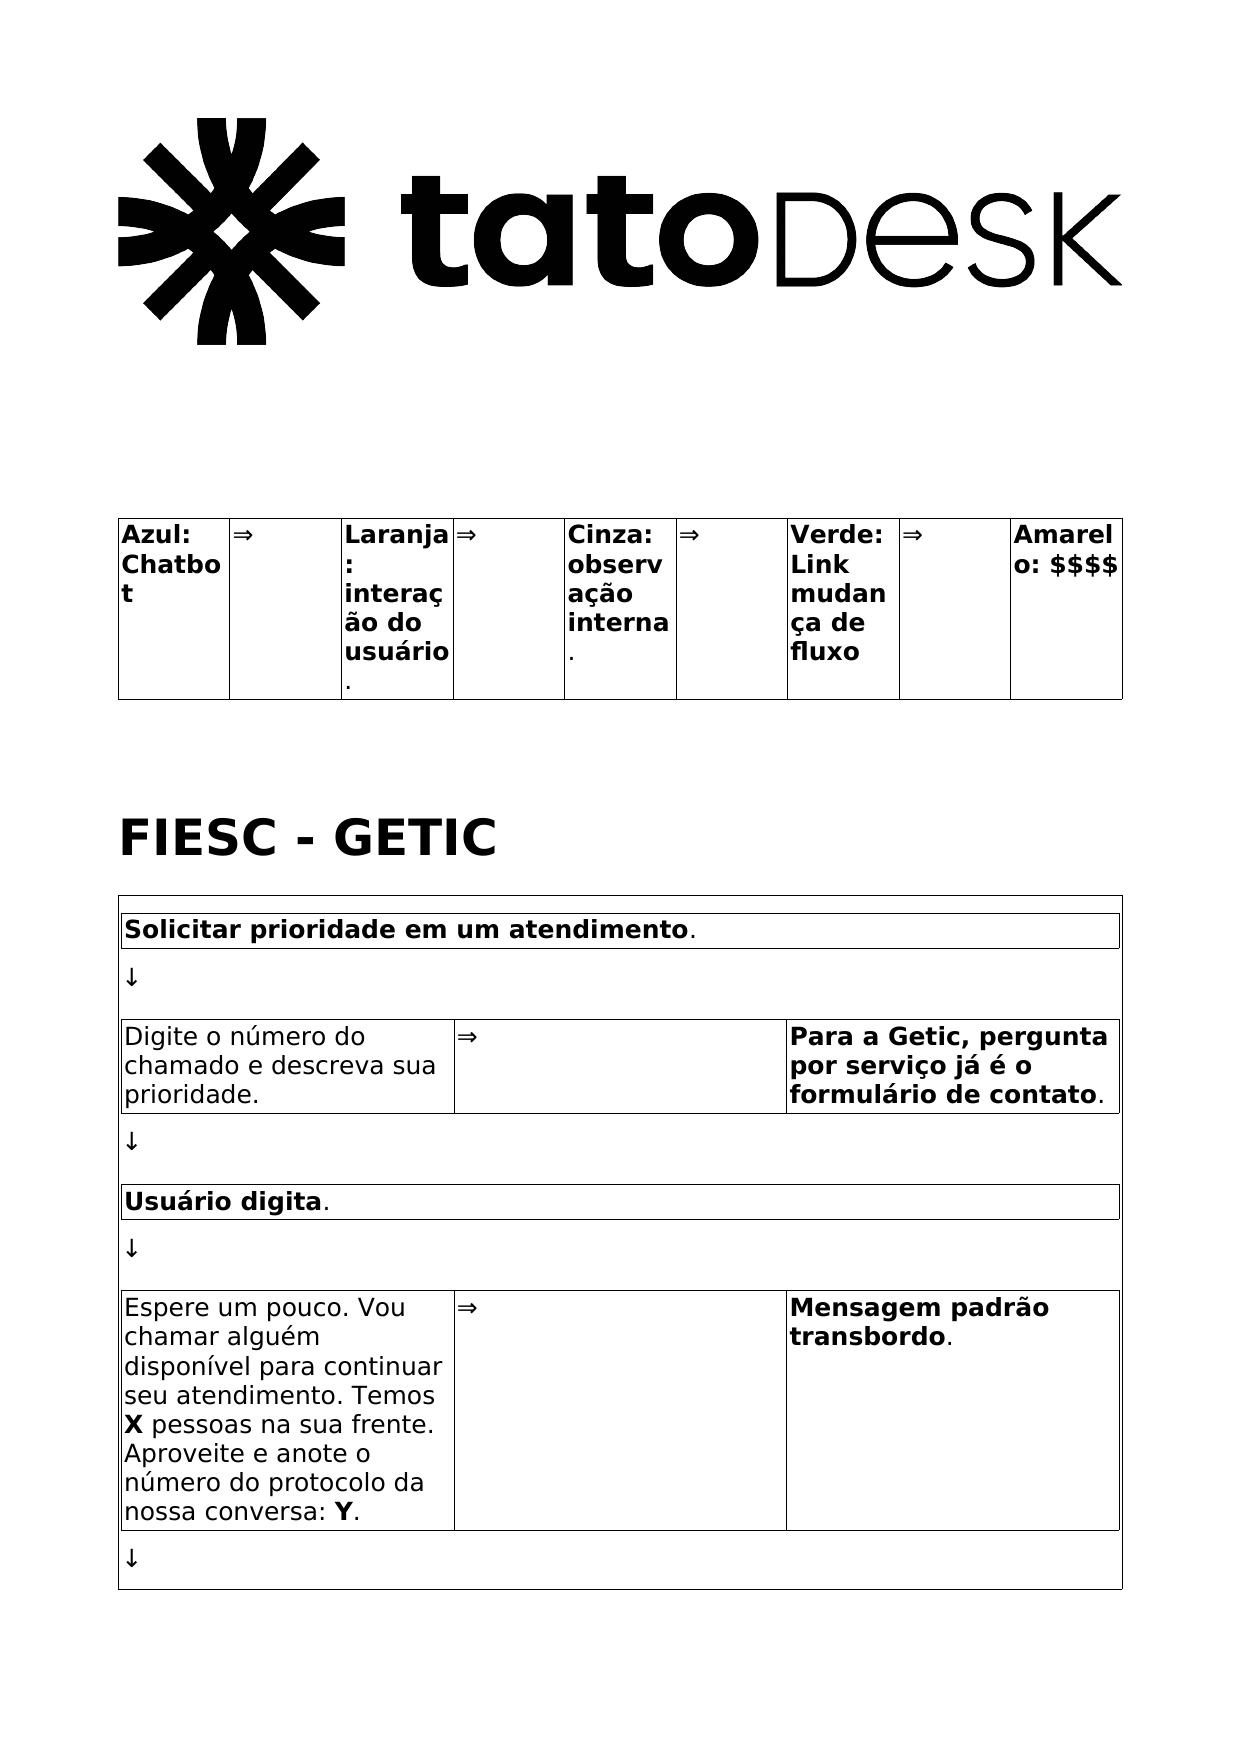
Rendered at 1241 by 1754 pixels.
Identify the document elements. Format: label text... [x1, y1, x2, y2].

table_header Laranja: interação do usuário. [342, 519, 453, 699]
table_header Solicitar prioridade em um atendimento. [122, 914, 1119, 948]
table_header Azul: Chatbot [119, 519, 229, 699]
table_header Amarelo: $$$$ [1011, 519, 1122, 699]
table_header ⇒ [455, 1291, 786, 1530]
subtitle FIESC - GETIC [118, 809, 1122, 868]
table_header ⇒ [677, 519, 787, 699]
table_header ↓ ↓ ↓ ↓ [119, 896, 1122, 1589]
table_header ⇒ [455, 1020, 786, 1113]
table_header Usuário digita. [122, 1185, 1119, 1219]
table_header ⇒ [900, 519, 1010, 699]
table_header Verde: Link mudança de fluxo [788, 519, 899, 699]
table_header ⇒ [230, 519, 341, 699]
table_header Para a Getic, pergunta por serviço já é o formulário de contato. [787, 1020, 1119, 1113]
picture [118, 118, 1123, 345]
table_header Mensagem padrão transbordo. [787, 1291, 1119, 1530]
table_header Cinza: observação interna. [565, 519, 676, 699]
table_header Espere um pouco. Vou chamar alguém disponível para continuar seu atendimento. Temos X pessoas na sua frente. Aproveite e anote o número do protocolo da nossa conversa: Y. [122, 1291, 454, 1530]
table_header Digite o número do chamado e descreva sua prioridade. [122, 1020, 454, 1113]
table_header ⇒ [454, 519, 564, 699]
